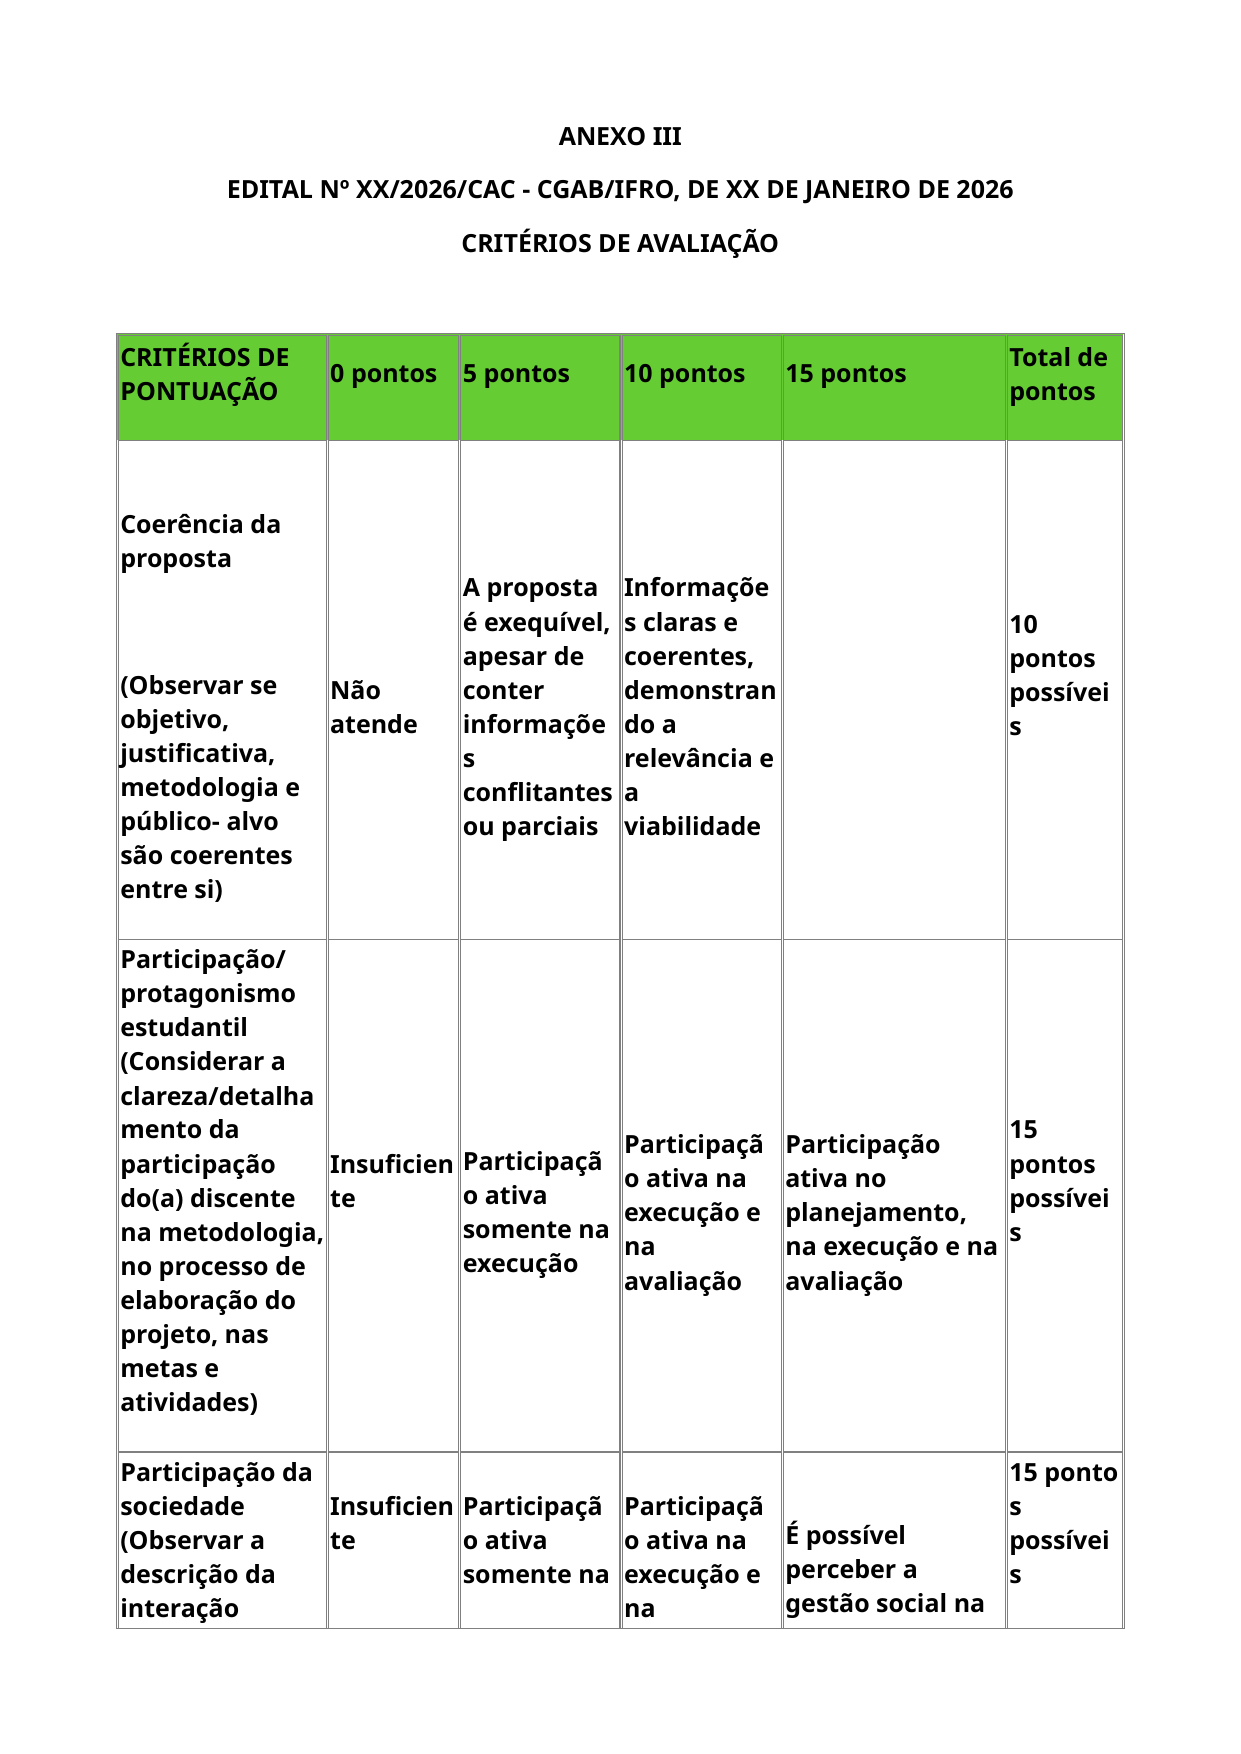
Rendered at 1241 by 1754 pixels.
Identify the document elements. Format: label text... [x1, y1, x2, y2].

table_cell Participação ativa somente na execução [461, 940, 619, 1451]
table_cell Participação/protagonismo estudantil (Considerar a clareza/detalhamento da participação do(a) discente na metodologia, no processo de elaboração do projeto, nas metas e atividades) [119, 940, 326, 1451]
text ANEXO III [118, 118, 1122, 152]
table_cell 15 pontos possíveis [1008, 1453, 1122, 1628]
table_cell A proposta é exequível, apesar de conter informações conflitantes ou parciais [461, 441, 619, 938]
table_cell Participação ativa no planejamento, na execução e na avaliação [784, 940, 1005, 1451]
table_cell [784, 441, 1005, 938]
text CRITÉRIOS DE AVALIAÇÃO [118, 226, 1122, 260]
table_header CRITÉRIOS DE PONTUAÇÃO [119, 336, 326, 440]
table_header 15 pontos [784, 336, 1005, 440]
table_header 0 pontos [329, 336, 458, 440]
table_cell Insuficiente [329, 940, 458, 1451]
table_header 10 pontos [623, 336, 781, 440]
table_cell É possível perceber a gestão social na [784, 1453, 1005, 1628]
table_header Total de pontos [1008, 336, 1122, 440]
table_header 5 pontos [461, 336, 619, 440]
table_cell 15 pontos possíveis [1008, 940, 1122, 1451]
table_cell 10 pontos possíveis [1008, 441, 1122, 938]
text EDITAL Nº XX/2026/CAC - CGAB/IFRO, DE XX DE JANEIRO DE 2026 [118, 172, 1122, 206]
table_cell Coerência da proposta (Observar se objetivo, justificativa, metodologia e público- alvo são coerentes entre si) [119, 441, 326, 938]
table_cell Não atende [329, 441, 458, 938]
table_cell Informações claras e coerentes, demonstrando a relevância e a viabilidade [623, 441, 781, 938]
table_cell Participação ativa na execução e na avaliação [623, 940, 781, 1451]
table_cell Participação ativa somente na [461, 1453, 619, 1628]
table_cell Participação ativa na execução e na [623, 1453, 781, 1628]
table_cell Participação da sociedade (Observar a descrição da interação [119, 1453, 326, 1628]
table_cell Insuficiente [329, 1453, 458, 1628]
